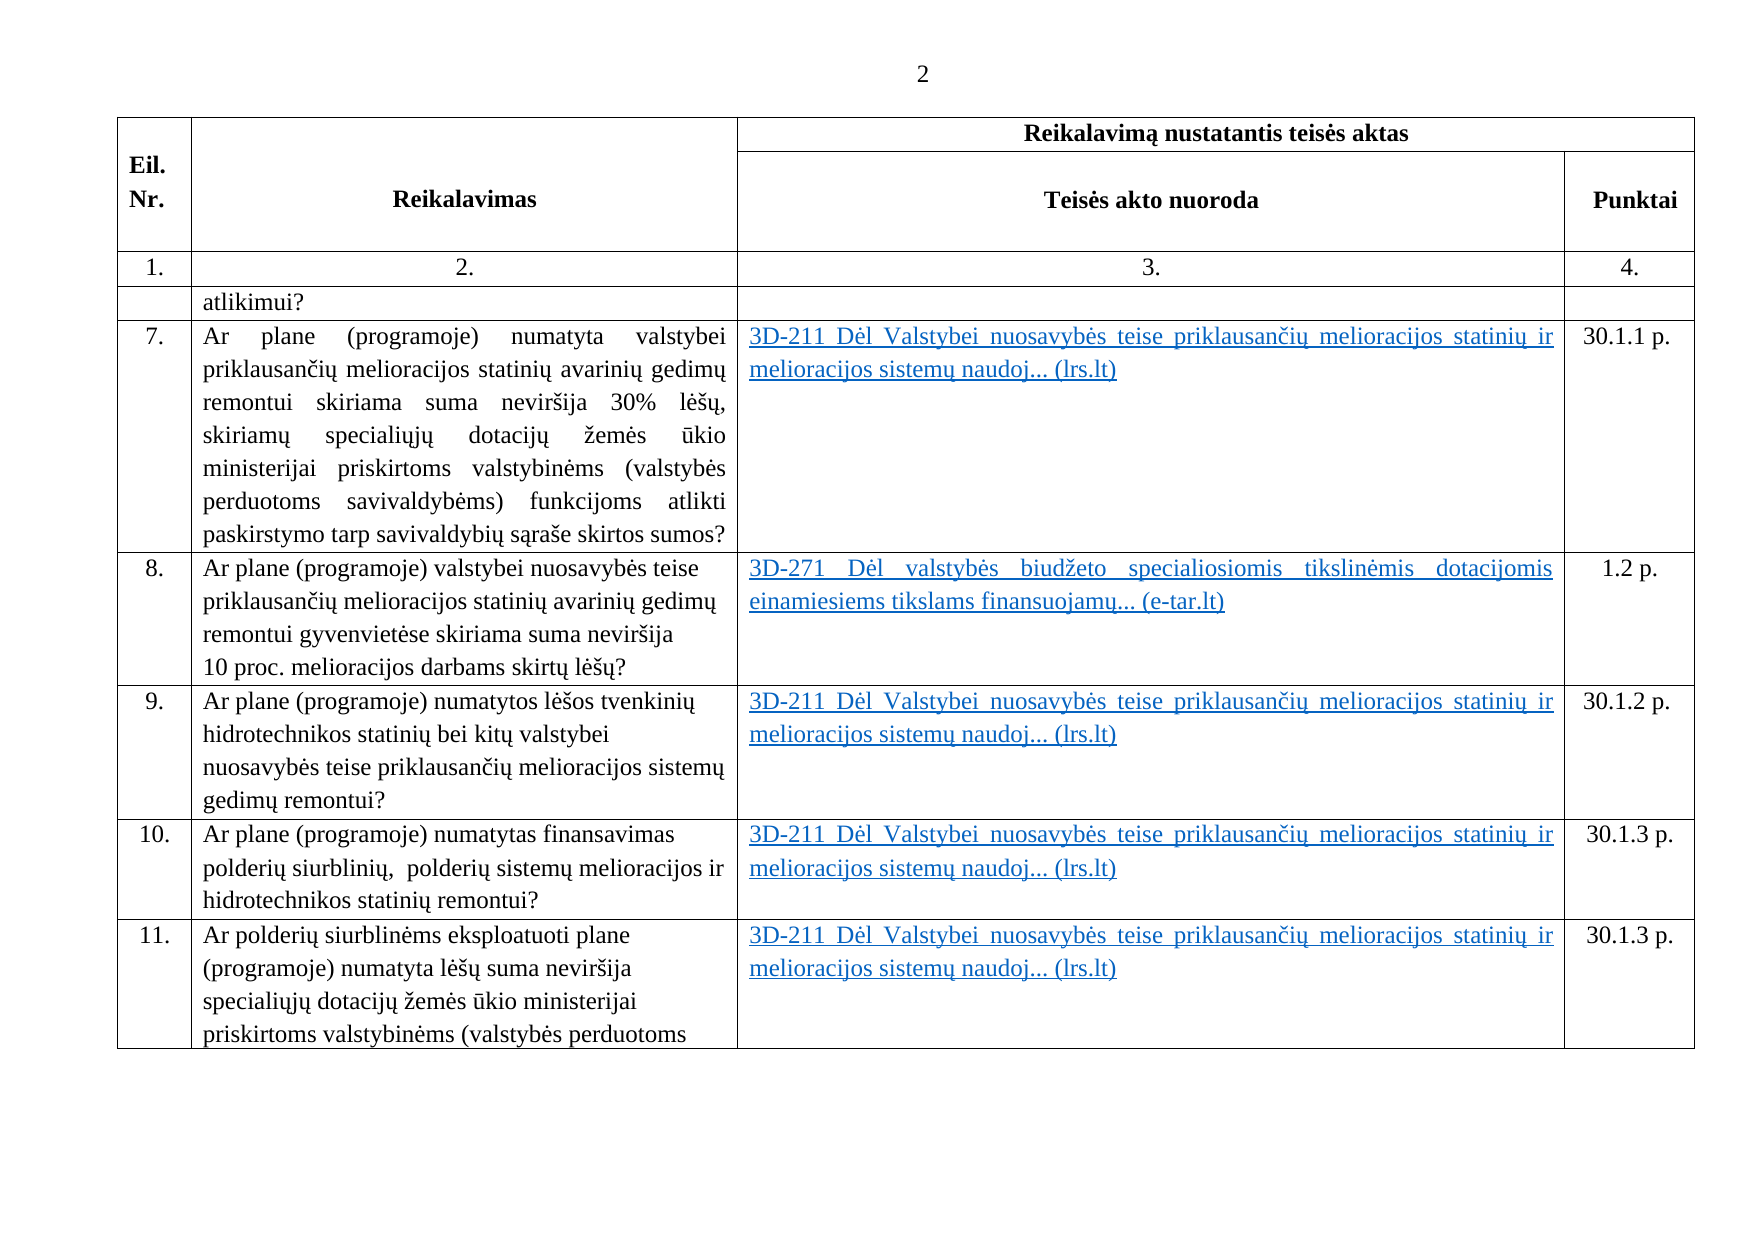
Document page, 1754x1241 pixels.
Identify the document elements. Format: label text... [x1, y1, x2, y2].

table_cell [738, 287, 1564, 320]
table_cell 4. [1565, 252, 1694, 286]
table_header Reikalavimas [192, 118, 737, 251]
table_cell 30.1.3 p. [1565, 920, 1694, 1047]
table_cell 3D-211 Dėl Valstybei nuosavybės teise priklausančių melioracijos statinių ir melioracijos sistemų naudoj... (lrs.lt) [738, 686, 1564, 818]
table_header Reikalavimą nustatantis teisės aktas [738, 118, 1694, 151]
table_cell 1.2 p. [1565, 553, 1694, 685]
table_cell atlikimui? [192, 287, 737, 320]
table_cell Ar polderių siurblinėms eksploatuoti plane (programoje) numatyta lėšų suma neviršija specialiųjų dotacijų žemės ūkio ministerijai priskirtoms valstybinėms (valstybės perduotoms [192, 920, 737, 1047]
table_cell [118, 287, 191, 320]
table_cell 30.1.1 p. [1565, 321, 1694, 552]
table_cell Punktai [1565, 152, 1694, 251]
table_cell Ar plane (programoje) numatytas finansavimas polderių siurblinių, polderių sistemų melioracijos ir hidrotechnikos statinių remontui? [192, 820, 737, 919]
table_cell Teisės akto nuoroda [738, 152, 1564, 251]
table_cell 10. [118, 820, 191, 919]
table_cell 3D-271 Dėl valstybės biudžeto specialiosiomis tikslinėmis dotacijomis einamiesiems tikslams finansuojamų... (e-tar.lt) [738, 553, 1564, 685]
table_cell 3. [738, 252, 1564, 286]
table_cell Ar plane (programoje) numatyta valstybei priklausančių melioracijos statinių avarinių gedimų remontui skiriama suma neviršija 30% lėšų, skiriamų specialiųjų dotacijų žemės ūkio ministerijai priskirtoms valstybinėms (valstybės perduotoms savivaldybėms) funkcijoms atlikti paskirstymo tarp savivaldybių sąraše skirtos sumos? [192, 321, 737, 552]
table_cell 7. [118, 321, 191, 552]
table_cell [1565, 287, 1694, 320]
table_cell 11. [118, 920, 191, 1047]
table_cell Ar plane (programoje) valstybei nuosavybės teise priklausančių melioracijos statinių avarinių gedimų remontui gyvenvietėse skiriama suma neviršija 10 proc. melioracijos darbams skirtų lėšų? [192, 553, 737, 685]
table_cell 30.1.2 p. [1565, 686, 1694, 818]
table_cell 8. [118, 553, 191, 685]
table_cell 2. [192, 252, 737, 286]
table_cell 9. [118, 686, 191, 818]
table_cell 3D-211 Dėl Valstybei nuosavybės teise priklausančių melioracijos statinių ir melioracijos sistemų naudoj... (lrs.lt) [738, 820, 1564, 919]
table_header Eil. Nr. [118, 118, 191, 251]
table_cell 1. [118, 252, 191, 286]
table_cell 3D-211 Dėl Valstybei nuosavybės teise priklausančių melioracijos statinių ir melioracijos sistemų naudoj... (lrs.lt) [738, 321, 1564, 552]
table_cell 30.1.3 p. [1565, 820, 1694, 919]
table_cell 3D-211 Dėl Valstybei nuosavybės teise priklausančių melioracijos statinių ir melioracijos sistemų naudoj... (lrs.lt) [738, 920, 1564, 1047]
table_cell Ar plane (programoje) numatytos lėšos tvenkinių hidrotechnikos statinių bei kitų valstybei nuosavybės teise priklausančių melioracijos sistemų gedimų remontui? [192, 686, 737, 818]
